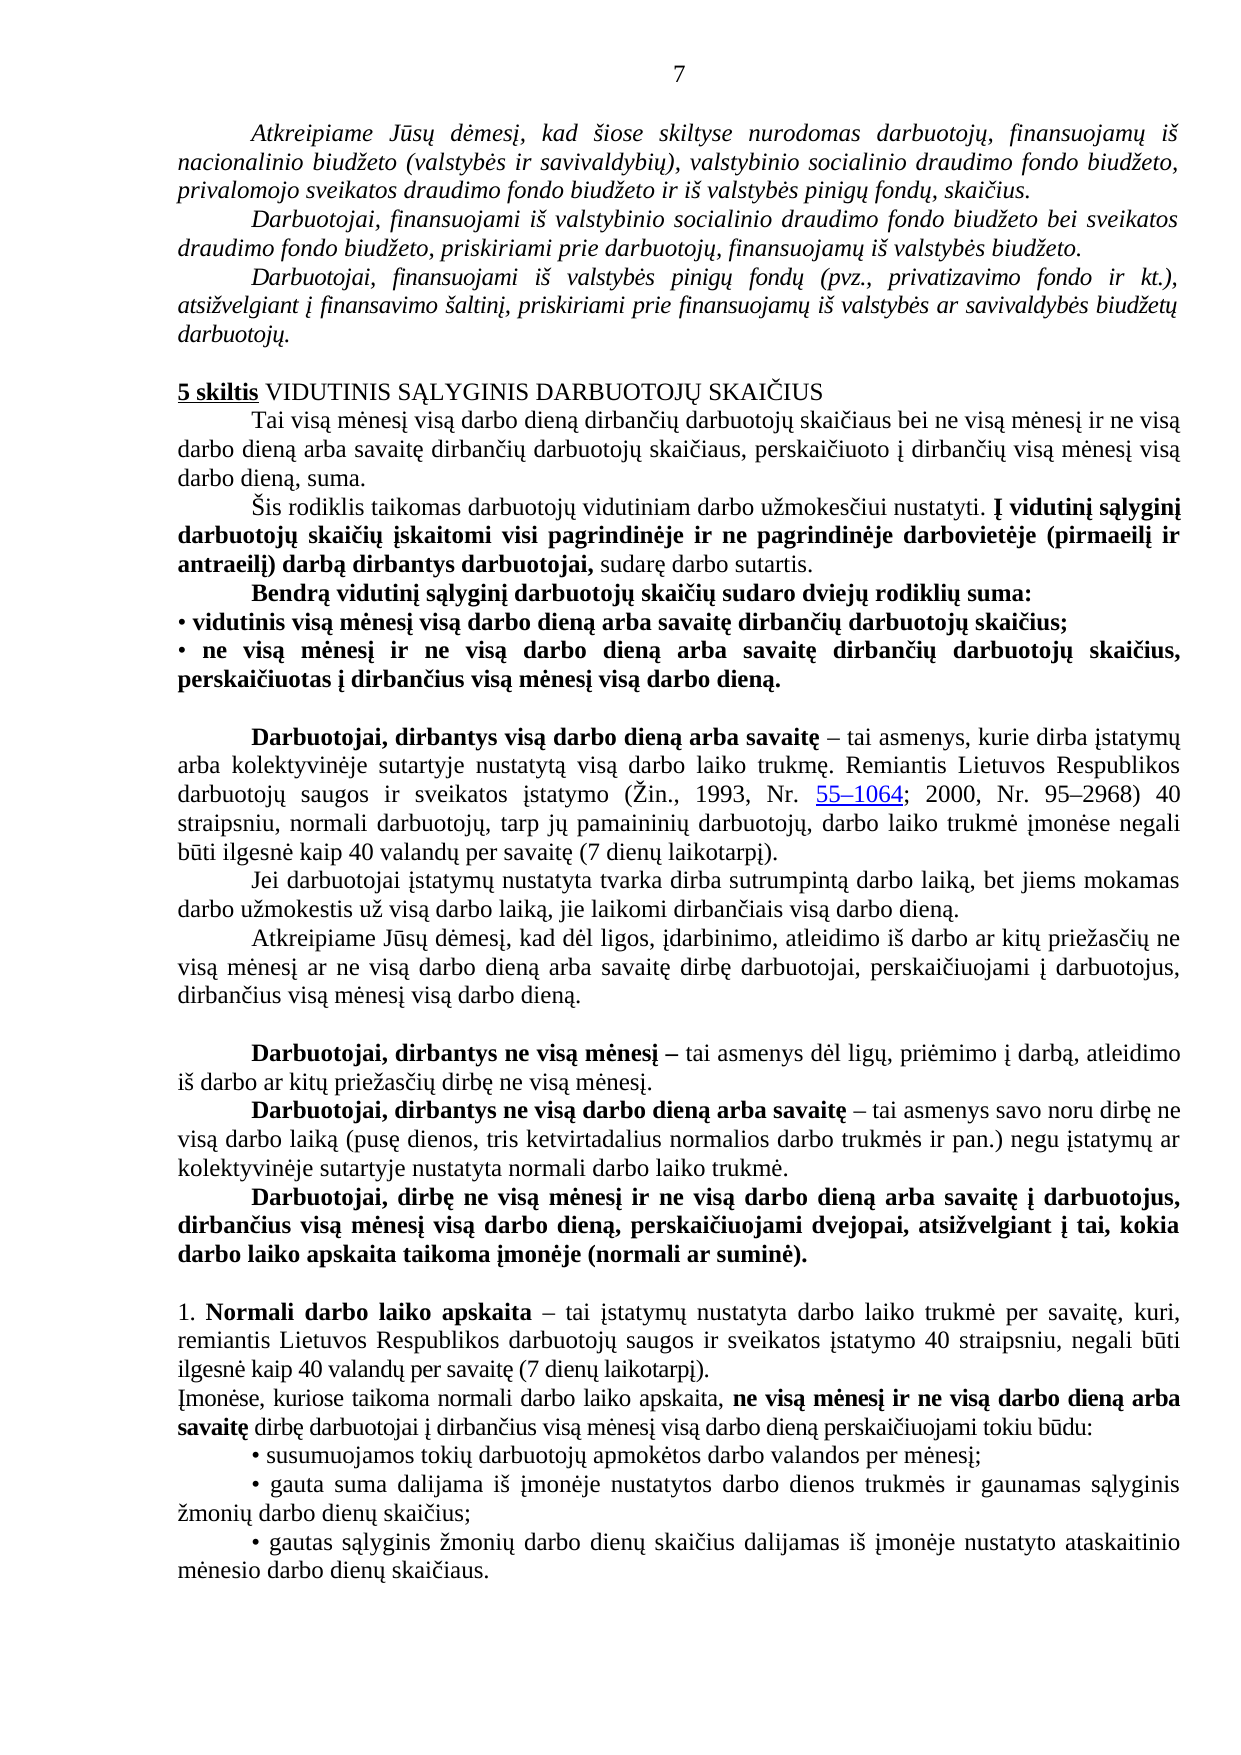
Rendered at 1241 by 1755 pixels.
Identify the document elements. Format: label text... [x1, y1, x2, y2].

text 5 skiltis VIDUTINIS SĄLYGINIS DARBUOTOJŲ SKAIČIUS [177, 377, 1181, 406]
text Atkreipiame Jūsų dėmesį, kad dėl ligos, įdarbinimo, atleidimo iš darbo ar kitų priežasčių ne visą mėnesį ar ne visą darbo dieną arba savaitę dirbę darbuotojai, perskaičiuojami į darbuotojus, dirbančius visą mėnesį visą darbo dieną. [177, 923, 1181, 1009]
text Darbuotojai, finansuojami iš valstybės pinigų fondų (pvz., privatizavimo fondo ir kt.), atsižvelgiant į finansavimo šaltinį, priskiriami prie finansuojamų iš valstybės ar savivaldybės biudžetų darbuotojų. [177, 262, 1181, 348]
text 1. Normali darbo laiko apskaita – tai įstatymų nustatyta darbo laiko trukmė per savaitę, kuri, remiantis Lietuvos Respublikos darbuotojų saugos ir sveikatos įstatymo 40 straipsniu, negali būti ilgesnė kaip 40 valandų per savaitę (7 dienų laikotarpį). [177, 1297, 1181, 1383]
text Šis rodiklis taikomas darbuotojų vidutiniam darbo užmokesčiui nustatyti. Į vidutinį sąlyginį darbuotojų skaičių įskaitomi visi pagrindinėje ir ne pagrindinėje darbovietėje (pirmaeilį ir antraeilį) darbą dirbantys darbuotojai, sudarę darbo sutartis. [177, 492, 1181, 578]
text Darbuotojai, finansuojami iš valstybinio socialinio draudimo fondo biudžeto bei sveikatos draudimo fondo biudžeto, priskiriami prie darbuotojų, finansuojamų iš valstybės biudžeto. [177, 204, 1181, 262]
text • susumuojamos tokių darbuotojų apmokėtos darbo valandos per mėnesį; [177, 1441, 1181, 1469]
text Darbuotojai, dirbantys ne visą darbo dieną arba savaitę – tai asmenys savo noru dirbę ne visą darbo laiką (pusę dienos, tris ketvirtadalius normalios darbo trukmės ir pan.) negu įstatymų ar kolektyvinėje sutartyje nustatyta normali darbo laiko trukmė. [177, 1096, 1181, 1182]
text Darbuotojai, dirbę ne visą mėnesį ir ne visą darbo dieną arba savaitę į darbuotojus, dirbančius visą mėnesį visą darbo dieną, perskaičiuojami dvejopai, atsižvelgiant į tai, kokia darbo laiko apskaita taikoma įmonėje (normali ar suminė). [177, 1182, 1181, 1268]
text Tai visą mėnesį visą darbo dieną dirbančių darbuotojų skaičiaus bei ne visą mėnesį ir ne visą darbo dieną arba savaitę dirbančių darbuotojų skaičiaus, perskaičiuoto į dirbančių visą mėnesį visą darbo dieną, suma. [177, 406, 1181, 492]
text Jei darbuotojai įstatymų nustatyta tvarka dirba sutrumpintą darbo laiką, bet jiems mokamas darbo užmokestis už visą darbo laiką, jie laikomi dirbančiais visą darbo dieną. [177, 866, 1181, 923]
text • ne visą mėnesį ir ne visą darbo dieną arba savaitę dirbančių darbuotojų skaičius, perskaičiuotas į dirbančius visą mėnesį visą darbo dieną. [177, 636, 1181, 693]
text Bendrą vidutinį sąlyginį darbuotojų skaičių sudaro dviejų rodiklių suma: [177, 578, 1181, 607]
text • vidutinis visą mėnesį visą darbo dieną arba savaitę dirbančių darbuotojų skaičius; [177, 607, 1181, 636]
text Darbuotojai, dirbantys ne visą mėnesį – tai asmenys dėl ligų, priėmimo į darbą, atleidimo iš darbo ar kitų priežasčių dirbę ne visą mėnesį. [177, 1038, 1181, 1096]
text • gautas sąlyginis žmonių darbo dienų skaičius dalijamas iš įmonėje nustatyto ataskaitinio mėnesio darbo dienų skaičiaus. [177, 1527, 1181, 1584]
text Atkreipiame Jūsų dėmesį, kad šiose skiltyse nurodomas darbuotojų, finansuojamų iš nacionalinio biudžeto (valstybės ir savivaldybių), valstybinio socialinio draudimo fondo biudžeto, privalomojo sveikatos draudimo fondo biudžeto ir iš valstybės pinigų fondų, skaičius. [177, 118, 1181, 204]
text Įmonėse, kuriose taikoma normali darbo laiko apskaita, ne visą mėnesį ir ne visą darbo dieną arba savaitę dirbę darbuotojai į dirbančius visą mėnesį visą darbo dieną perskaičiuojami tokiu būdu: [177, 1383, 1181, 1441]
text • gauta suma dalijama iš įmonėje nustatytos darbo dienos trukmės ir gaunamas sąlyginis žmonių darbo dienų skaičius; [177, 1469, 1181, 1527]
text Darbuotojai, dirbantys visą darbo dieną arba savaitę – tai asmenys, kurie dirba įstatymų arba kolektyvinėje sutartyje nustatytą visą darbo laiko trukmę. Remiantis Lietuvos Respublikos darbuotojų saugos ir sveikatos įstatymo (Žin., 1993, Nr. 55–1064; 2000, Nr. 95–2968) 40 straipsniu, normali darbuotojų, tarp jų pamaininių darbuotojų, darbo laiko trukmė įmonėse negali būti ilgesnė kaip 40 valandų per savaitę (7 dienų laikotarpį). [177, 722, 1181, 866]
